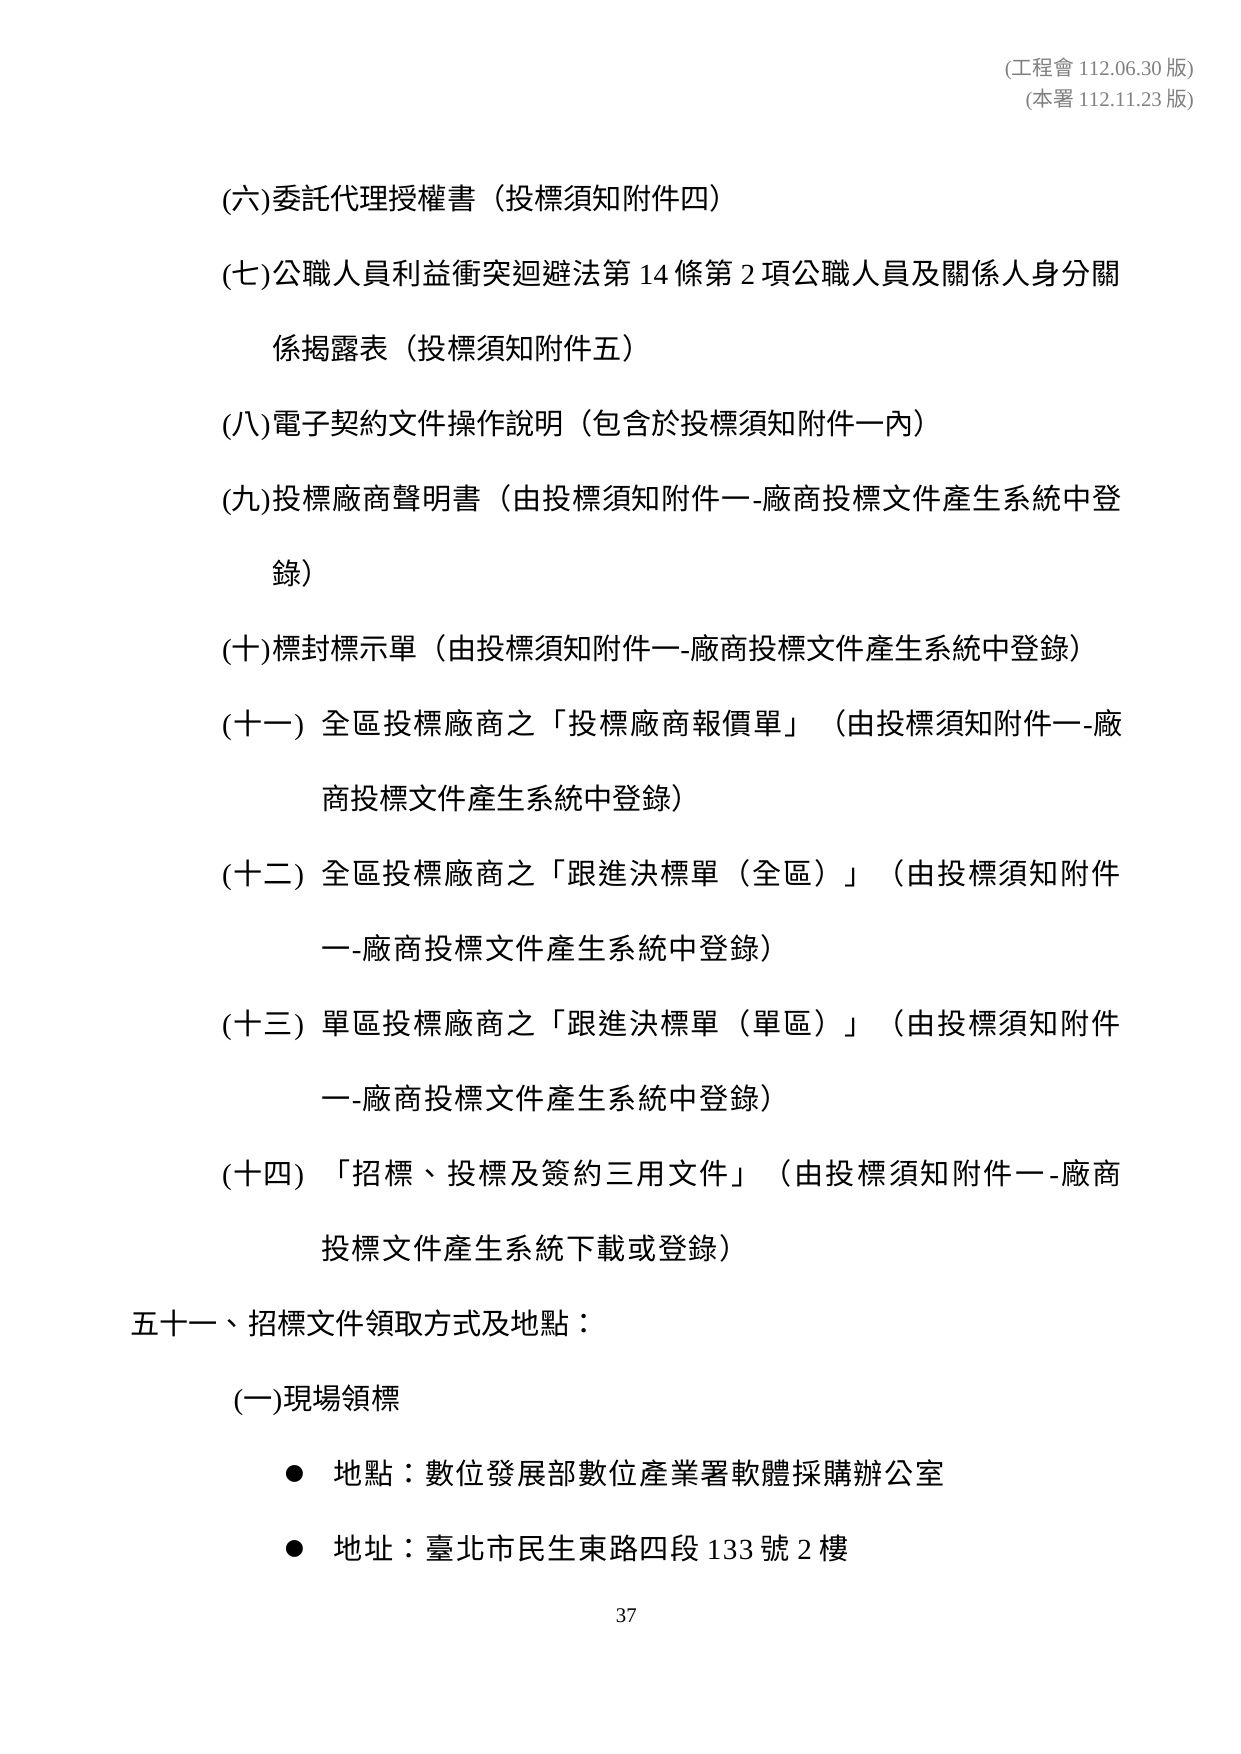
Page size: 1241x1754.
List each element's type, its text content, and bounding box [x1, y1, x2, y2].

list 全區投標廠商之「投標廠商報價單」（由投標須知附件一-廠商投標文件產生系統中登錄） [222, 684, 1122, 834]
list 投標廠商聲明書（由投標須知附件一-廠商投標文件產生系統中登錄） [222, 459, 1122, 609]
list 地址：臺北市民生東路四段133號2樓 [283, 1509, 1122, 1584]
list 招標文件領取方式及地點： [130, 1284, 1122, 1359]
list 電子契約文件操作說明（包含於投標須知附件一內） [222, 384, 1122, 459]
list 地點：數位發展部數位產業署軟體採購辦公室 [283, 1434, 1122, 1509]
list 「招標、投標及簽約三用文件」（由投標須知附件一-廠商投標文件產生系統下載或登錄） [222, 1134, 1122, 1284]
list 現場領標 [233, 1359, 1122, 1434]
list 公職人員利益衝突迴避法第14條第2項公職人員及關係人身分關係揭露表（投標須知附件五） [222, 234, 1122, 384]
list 標封標示單（由投標須知附件一-廠商投標文件產生系統中登錄） [222, 609, 1122, 684]
list 全區投標廠商之「跟進決標單（全區）」（由投標須知附件一-廠商投標文件產生系統中登錄） [222, 834, 1122, 984]
list 單區投標廠商之「跟進決標單（單區）」（由投標須知附件一-廠商投標文件產生系統中登錄） [222, 984, 1122, 1134]
list 委託代理授權書（投標須知附件四） [222, 159, 1122, 234]
